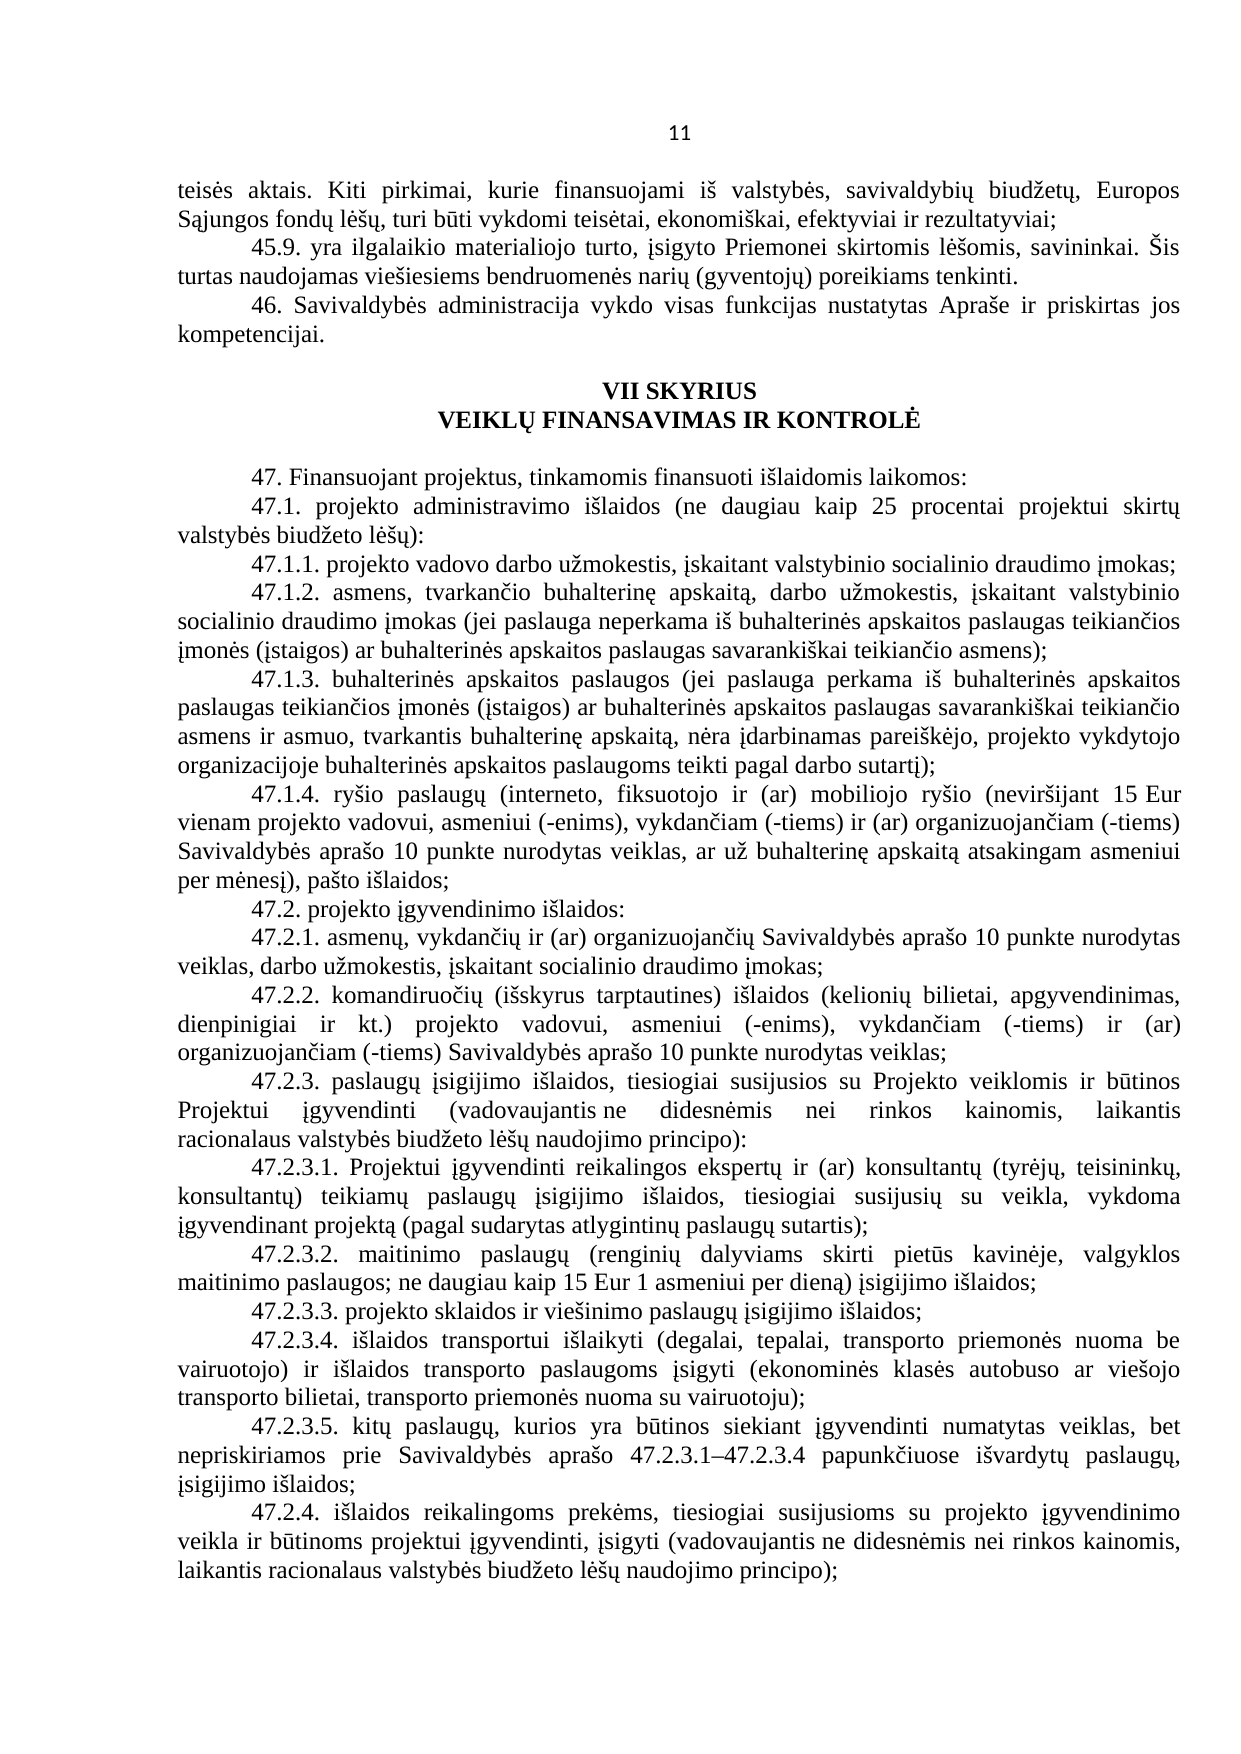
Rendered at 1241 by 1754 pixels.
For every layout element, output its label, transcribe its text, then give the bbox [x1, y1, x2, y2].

text 47.1.1. projekto vadovo darbo užmokestis, įskaitant valstybinio socialinio draudimo įmokas; [177, 549, 1181, 577]
text 47. Finansuojant projektus, tinkamomis finansuoti išlaidomis laikomos: [177, 462, 1181, 491]
text 47.1.3. buhalterinės apskaitos paslaugos (jei paslauga perkama iš buhalterinės apskaitos paslaugas teikiančios įmonės (įstaigos) ar buhalterinės apskaitos paslaugas savarankiškai teikiančio asmens ir asmuo, tvarkantis buhalterinę apskaitą, nėra įdarbinamas pareiškėjo, projekto vykdytojo organizacijoje buhalterinės apskaitos paslaugoms teikti pagal darbo sutartį); [177, 664, 1181, 779]
text 47.1.4. ryšio paslaugų (interneto, fiksuotojo ir (ar) mobiliojo ryšio (neviršijant 15 Eur vienam projekto vadovui, asmeniui (-enims), vykdančiam (-tiems) ir (ar) organizuojančiam (-tiems) Savivaldybės aprašo 10 punkte nurodytas veiklas, ar už buhalterinę apskaitą atsakingam asmeniui per mėnesį), pašto išlaidos; [177, 779, 1181, 894]
text 47.2.3.5. kitų paslaugų, kurios yra būtinos siekiant įgyvendinti numatytas veiklas, bet nepriskiriamos prie Savivaldybės aprašo 47.2.3.1–47.2.3.4 papunkčiuose išvardytų paslaugų, įsigijimo išlaidos; [177, 1411, 1181, 1497]
text 47.2.3.3. projekto sklaidos ir viešinimo paslaugų įsigijimo išlaidos; [177, 1296, 1181, 1325]
text 45.9. yra ilgalaikio materialiojo turto, įsigyto Priemonei skirtomis lėšomis, savininkai. Šis turtas naudojamas viešiesiems bendruomenės narių (gyventojų) poreikiams tenkinti. [177, 232, 1181, 290]
text 47.2.3. paslaugų įsigijimo išlaidos, tiesiogiai susijusios su Projekto veiklomis ir būtinos Projektui įgyvendinti (vadovaujantis ne didesnėmis nei rinkos kainomis, laikantis racionalaus valstybės biudžeto lėšų naudojimo principo): [177, 1066, 1181, 1152]
text VII SKYRIUS [177, 376, 1181, 405]
text 47.2.3.4. išlaidos transportui išlaikyti (degalai, tepalai, transporto priemonės nuoma be vairuotojo) ir išlaidos transporto paslaugoms įsigyti (ekonominės klasės autobuso ar viešojo transporto bilietai, transporto priemonės nuoma su vairuotoju); [177, 1325, 1181, 1411]
text 47.2. projekto įgyvendinimo išlaidos: [177, 894, 1181, 922]
text VEIKLŲ FINANSAVIMAS IR KONTROLĖ [177, 405, 1181, 434]
text 47.2.2. komandiruočių (išskyrus tarptautines) išlaidos (kelionių bilietai, apgyvendinimas, dienpinigiai ir kt.) projekto vadovui, asmeniui (-enims), vykdančiam (‑tiems) ir (ar) organizuojančiam (-tiems) Savivaldybės aprašo 10 punkte nurodytas veiklas; [177, 980, 1181, 1066]
text teisės aktais. Kiti pirkimai, kurie finansuojami iš valstybės, savivaldybių biudžetų, Europos Sąjungos fondų lėšų, turi būti vykdomi teisėtai, ekonomiškai, efektyviai ir rezultatyviai; [177, 175, 1181, 232]
text 47.2.1. asmenų, vykdančių ir (ar) organizuojančių Savivaldybės aprašo 10 punkte nurodytas veiklas, darbo užmokestis, įskaitant socialinio draudimo įmokas; [177, 922, 1181, 980]
text 47.2.3.2. maitinimo paslaugų (renginių dalyviams skirti pietūs kavinėje, valgyklos maitinimo paslaugos; ne daugiau kaip 15 Eur 1 asmeniui per dieną) įsigijimo išlaidos; [177, 1239, 1181, 1296]
text 47.2.4. išlaidos reikalingoms prekėms, tiesiogiai susijusioms su projekto įgyvendinimo veikla ir būtinoms projektui įgyvendinti, įsigyti (vadovaujantis ne didesnėmis nei rinkos kainomis, laikantis racionalaus valstybės biudžeto lėšų naudojimo principo); [177, 1497, 1181, 1584]
text 46. Savivaldybės administracija vykdo visas funkcijas nustatytas Apraše ir priskirtas jos kompetencijai. [177, 290, 1181, 347]
text 47.1.2. asmens, tvarkančio buhalterinę apskaitą, darbo užmokestis, įskaitant valstybinio socialinio draudimo įmokas (jei paslauga neperkama iš buhalterinės apskaitos paslaugas teikiančios įmonės (įstaigos) ar buhalterinės apskaitos paslaugas savarankiškai teikiančio asmens); [177, 577, 1181, 664]
text 47.2.3.1. Projektui įgyvendinti reikalingos ekspertų ir (ar) konsultantų (tyrėjų, teisininkų, konsultantų) teikiamų paslaugų įsigijimo išlaidos, tiesiogiai susijusių su veikla, vykdoma įgyvendinant projektą (pagal sudarytas atlygintinų paslaugų sutartis); [177, 1152, 1181, 1239]
text 47.1. projekto administravimo išlaidos (ne daugiau kaip 25 procentai projektui skirtų valstybės biudžeto lėšų): [177, 491, 1181, 549]
